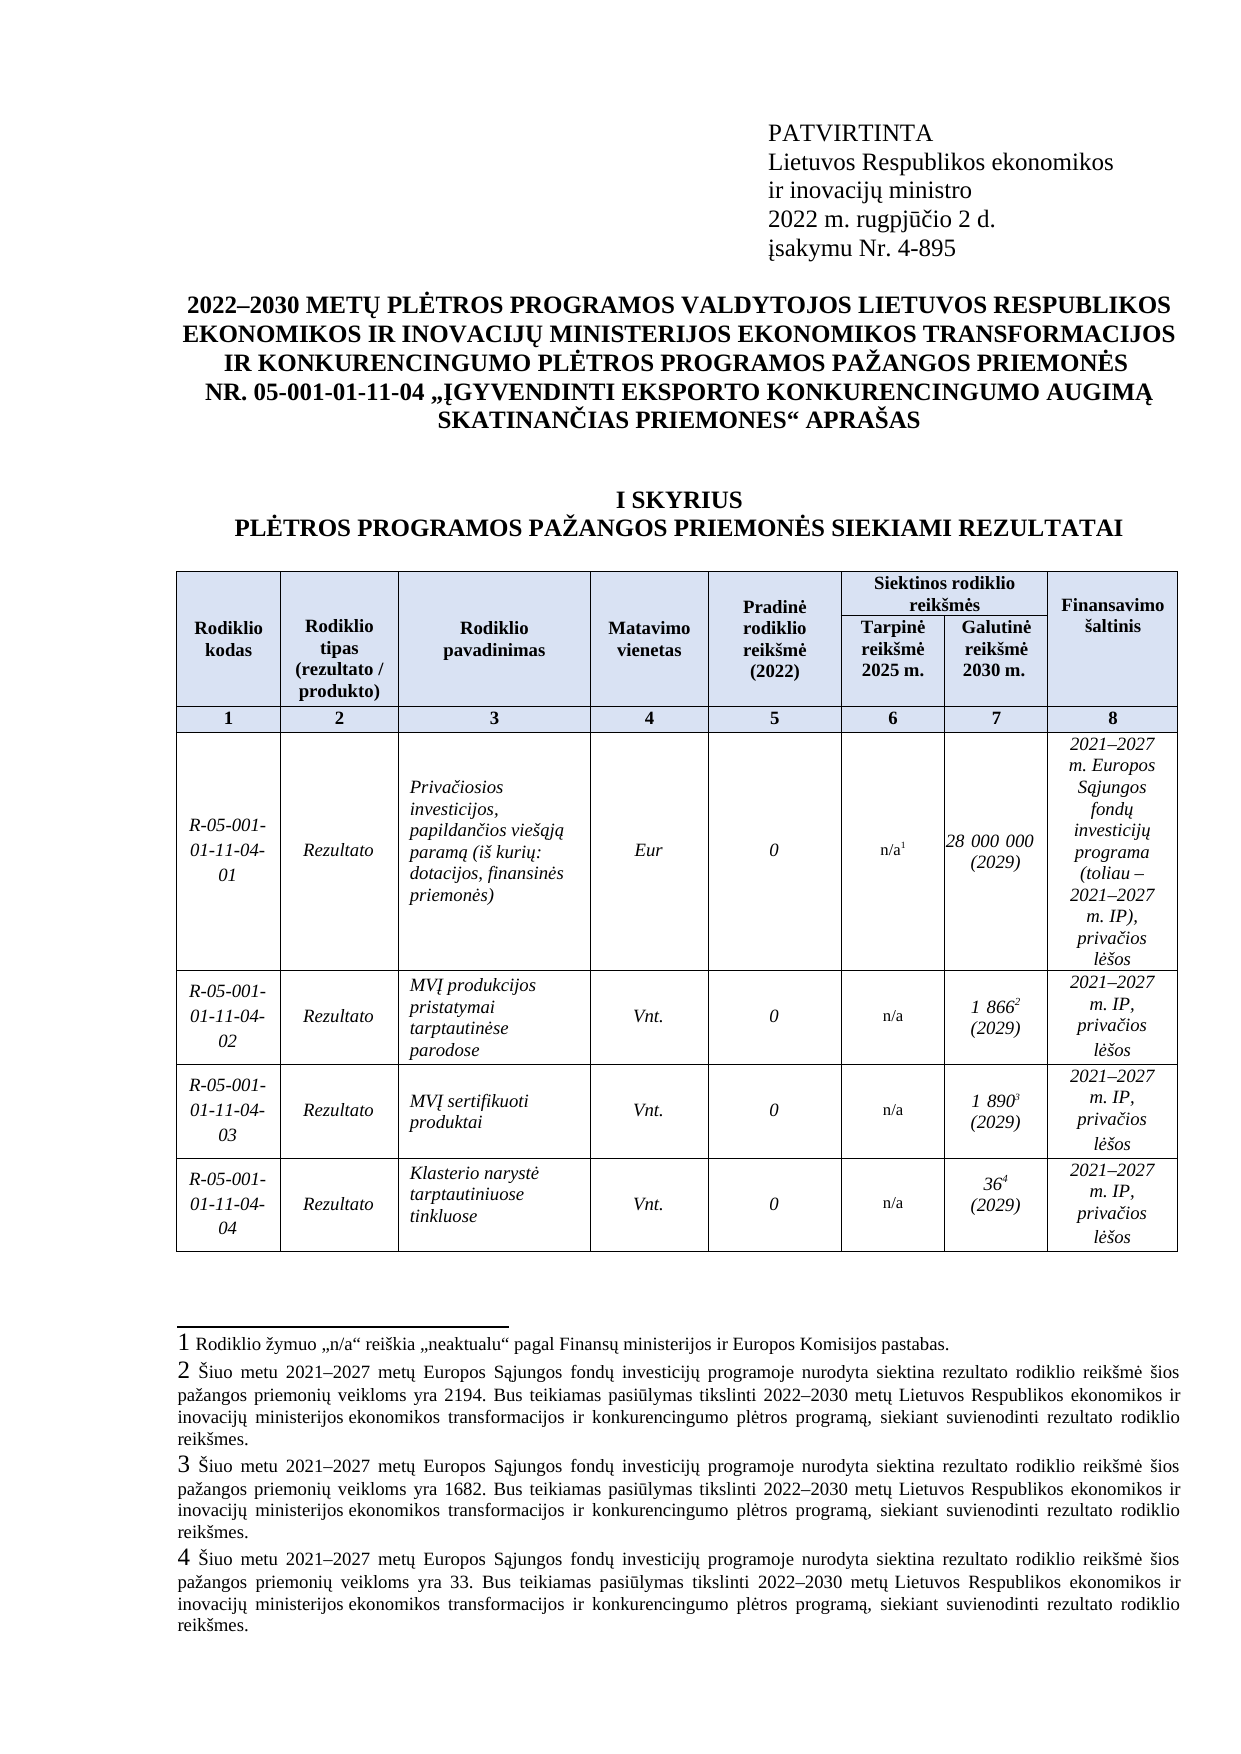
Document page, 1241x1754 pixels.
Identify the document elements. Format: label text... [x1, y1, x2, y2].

table_cell 1 866 (2029) [945, 971, 1047, 1064]
table_cell Vnt. [591, 1159, 708, 1251]
table_cell 7 [945, 707, 1047, 732]
table_cell Rezultato [281, 1159, 398, 1251]
table_header Matavimo vienetas [591, 572, 708, 706]
table_cell n/a [842, 1159, 944, 1251]
table_cell 6 [842, 707, 944, 732]
text PATVIRTINTA [768, 118, 1181, 147]
table_cell 3 [399, 707, 590, 732]
table_cell Rezultato [281, 1065, 398, 1157]
table_cell Tarpinė reikšmė 2025 m. [842, 616, 944, 706]
table_cell 4 [591, 707, 708, 732]
table_cell R-05-001-01-11-04-01 [177, 733, 280, 970]
table_cell n/a [842, 733, 944, 970]
table_cell 2021–2027 m. IP, privačios lėšos [1048, 1065, 1177, 1157]
table_header Finansavimo šaltinis [1048, 572, 1177, 706]
table_cell 2 [281, 707, 398, 732]
table_cell Eur [591, 733, 708, 970]
table_cell Privačiosios investicijos, papildančios viešąją paramą (iš kurių: dotacijos, finansinės priemonės) [399, 733, 590, 970]
table_cell Vnt. [591, 1065, 708, 1157]
table_cell R-05-001-01-11-04-02 [177, 971, 280, 1064]
table_cell 28 000 000 (2029) [945, 733, 1047, 970]
text I SKYRIUS [177, 485, 1181, 513]
table_cell 0 [709, 971, 841, 1064]
table_cell 5 [709, 707, 841, 732]
table_cell Klasterio narystė tarptautiniuose tinkluose [399, 1159, 590, 1251]
table_cell MVĮ sertifikuoti produktai [399, 1065, 590, 1157]
table_cell Rezultato [281, 733, 398, 970]
table_cell 36 (2029) [945, 1159, 1047, 1251]
table_cell Galutinė reikšmė 2030 m. [945, 616, 1047, 706]
table_header Rodiklio pavadinimas [399, 572, 590, 706]
table_cell R-05-001-01-11-04-03 [177, 1065, 280, 1157]
table_cell 1 [177, 707, 280, 732]
table_cell 2021–2027 m. Europos Sąjungos fondų investicijų programa (toliau – 2021–2027 m. IP), privačios lėšos [1048, 733, 1177, 970]
text ir inovacijų ministro [768, 176, 1181, 204]
table_cell n/a [842, 971, 944, 1064]
table_cell Rezultato [281, 971, 398, 1064]
table_cell 1 890 (2029) [945, 1065, 1047, 1157]
table_header Rodiklio tipas (rezultato / produkto) [281, 572, 398, 706]
table_cell Vnt. [591, 971, 708, 1064]
table_header Pradinė rodiklio reikšmė (2022) [709, 572, 841, 706]
table_cell 2021–2027 m. IP, privačios lėšos [1048, 971, 1177, 1064]
table_cell R-05-001-01-11-04-04 [177, 1159, 280, 1251]
table_cell 2021–2027 m. IP, privačios lėšos [1048, 1159, 1177, 1251]
text Lietuvos Respublikos ekonomikos [768, 147, 1181, 176]
table_cell n/a [842, 1065, 944, 1157]
table_header Rodiklio kodas [177, 572, 280, 706]
text 2022–2030 metų plėtros programos valdytojos Lietuvos Respublikos ekonomikos ir inovacijų ministerijos ekonomikos transformacijos ir konkurencingumo plėtros programos pažangos priemonės Nr. 05-001-01-11-04 „Įgyvendinti eksporto konkurencingumo augimą skatinančias priemones“ aprašas [177, 291, 1181, 434]
text PLĖTROS PROGRAMOS PAŽANGOS PRIEMONĖS SIEKIAMI REZULTATAI [177, 513, 1181, 542]
table_cell MVĮ produkcijos pristatymai tarptautinėse parodose [399, 971, 590, 1064]
table_cell 0 [709, 1065, 841, 1157]
text įsakymu Nr. 4-895 [768, 233, 1181, 262]
table_cell 0 [709, 1159, 841, 1251]
table_header Siektinos rodiklio reikšmės [842, 572, 1047, 615]
text 2022 m. rugpjūčio 2 d. [768, 204, 1181, 233]
table_cell 8 [1048, 707, 1177, 732]
table_cell 0 [709, 733, 841, 970]
